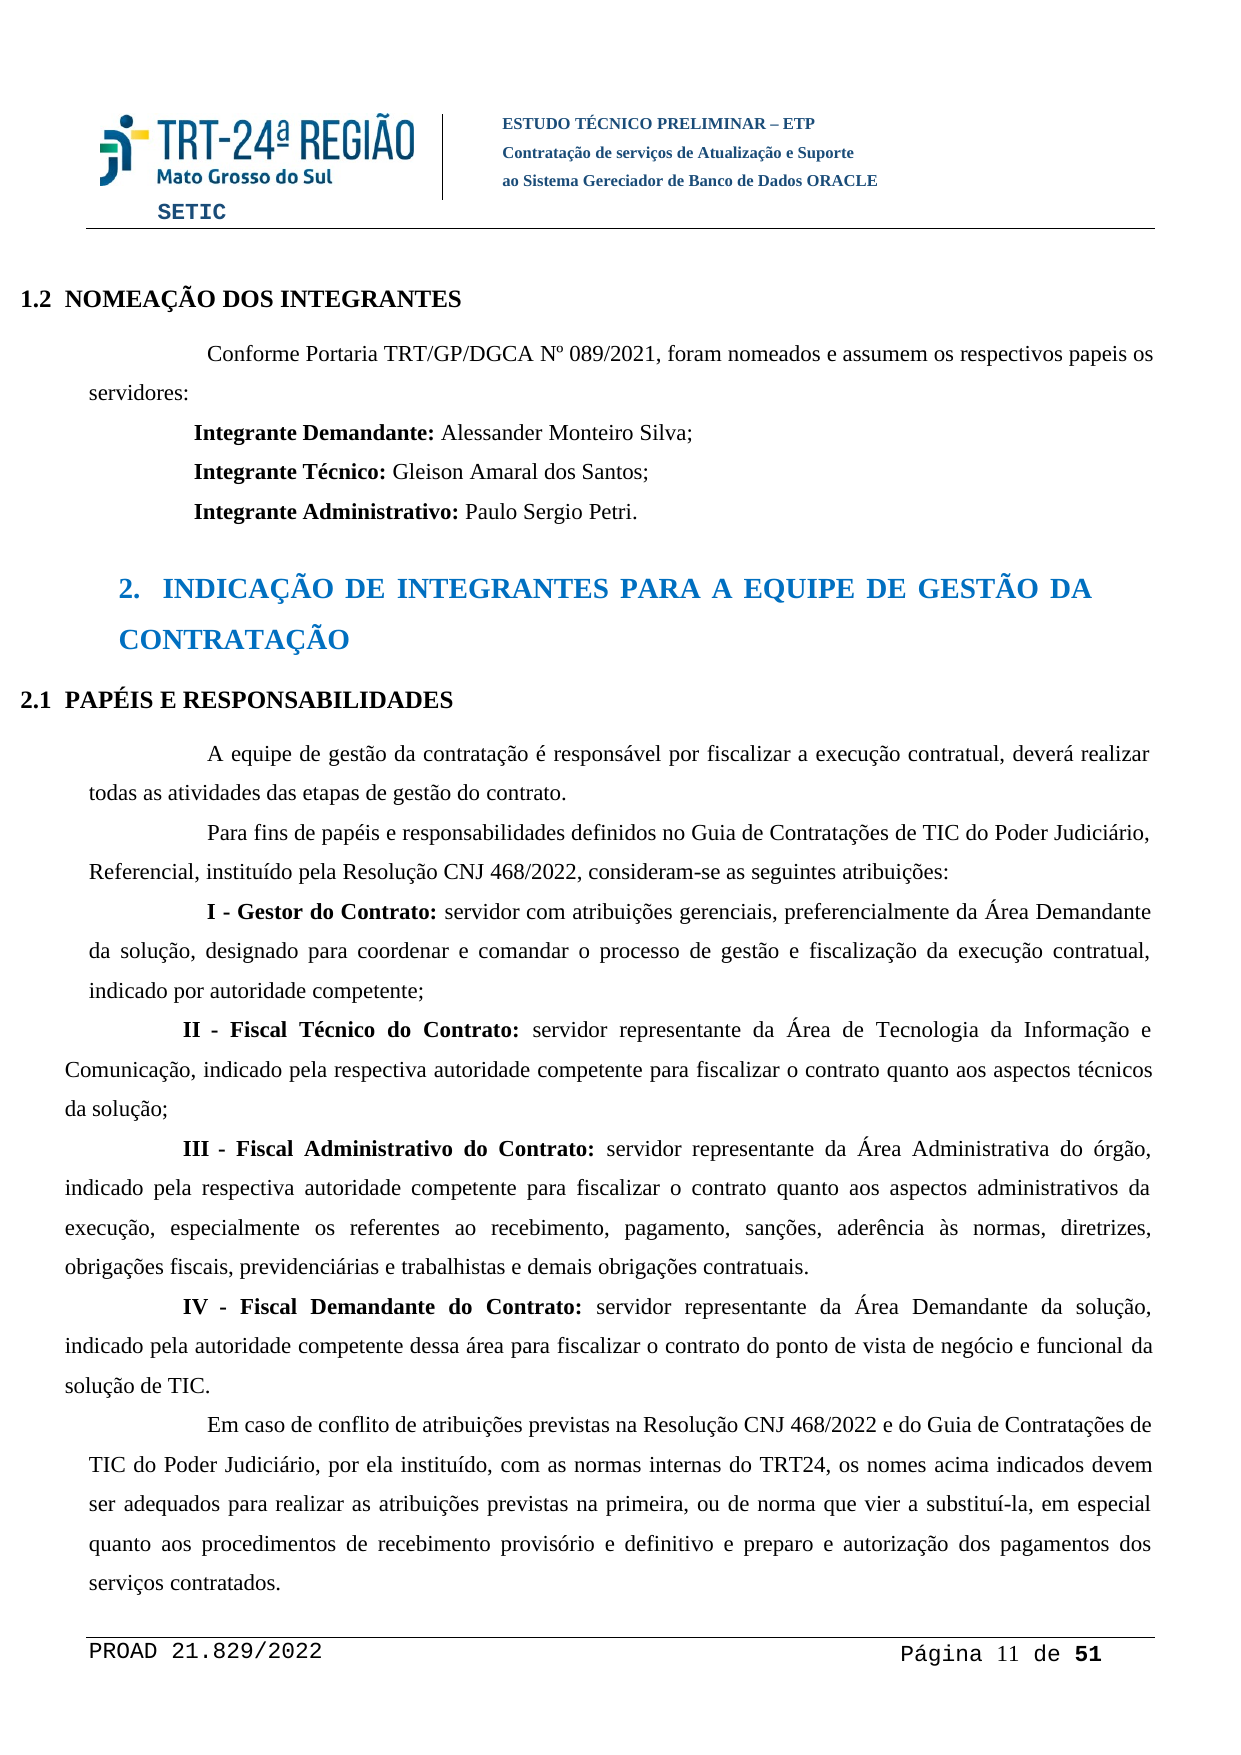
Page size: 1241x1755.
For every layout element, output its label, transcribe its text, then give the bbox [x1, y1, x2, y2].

list - Fiscal Técnico do Contrato: servidor representante da Área de Tecnologia da Informação e Comunicação, indicado pela respectiva autoridade competente para fiscalizar o contrato quanto aos aspectos técnicos da solução; [64, 1016, 1153, 1122]
list INDICAÇÃO DE INTEGRANTES PARA A EQUIPE DE GESTÃO DA CONTRATAÇÃO [118, 571, 1153, 655]
text Para fins de papéis e responsabilidades definidos no Guia de Contratações de TIC do Poder Judiciário, Referencial, instituído pela Resolução CNJ 468/2022, consideram-se as seguintes atribuições: [89, 819, 1152, 885]
list - Gestor do Contrato: servidor com atribuições gerenciais, preferencialmente da Área Demandante da solução, designado para coordenar e comandar o processo de gestão e fiscalização da execução contratual, indicado por autoridade competente; [89, 898, 1153, 1003]
text Em caso de conflito de atribuições previstas na Resolução CNJ 468/2022 e do Guia de Contratações de TIC do Poder Judiciário, por ela instituído, com as normas internas do TRT24, os nomes acima indicados devem ser adequados para realizar as atribuições previstas na primeira, ou de norma que vier a substituí-la, em especial quanto aos procedimentos de recebimento provisório e definitivo e preparo e autorização dos pagamentos dos serviços contratados. [89, 1411, 1153, 1596]
text Conforme Portaria TRT/GP/DGCA Nº 089/2021, foram nomeados e assumem os respectivos papeis os [207, 339, 1241, 366]
list PAPÉIS E RESPONSABILIDADES [20, 685, 1241, 714]
list Integrante Técnico: Gleison Amaral dos Santos; [191, 458, 1241, 485]
list - Fiscal Administrativo do Contrato: servidor representante da Área Administrativa do órgão, indicado pela respectiva autoridade competente para fiscalizar o contrato quanto aos aspectos administrativos da execução, especialmente os referentes ao recebimento, pagamento, sanções, aderência às normas, diretrizes, obrigações fiscais, previdenciárias e trabalhistas e demais obrigações contratuais. [64, 1135, 1152, 1280]
list Integrante Administrativo: Paulo Sergio Petri. [191, 498, 1241, 524]
list Integrante Demandante: Alessander Monteiro Silva; [191, 419, 1241, 445]
text servidores: [89, 379, 189, 406]
text A equipe de gestão da contratação é responsável por fiscalizar a execução contratual, deverá realizar todas as atividades das etapas de gestão do contrato. [89, 740, 1152, 806]
list - Fiscal Demandante do Contrato: servidor representante da Área Demandante da solução, indicado pela autoridade competente dessa área para fiscalizar o contrato do ponto de vista de negócio e funcional da solução de TIC. [64, 1293, 1153, 1398]
list NOMEAÇÃO DOS INTEGRANTES [20, 284, 1241, 313]
